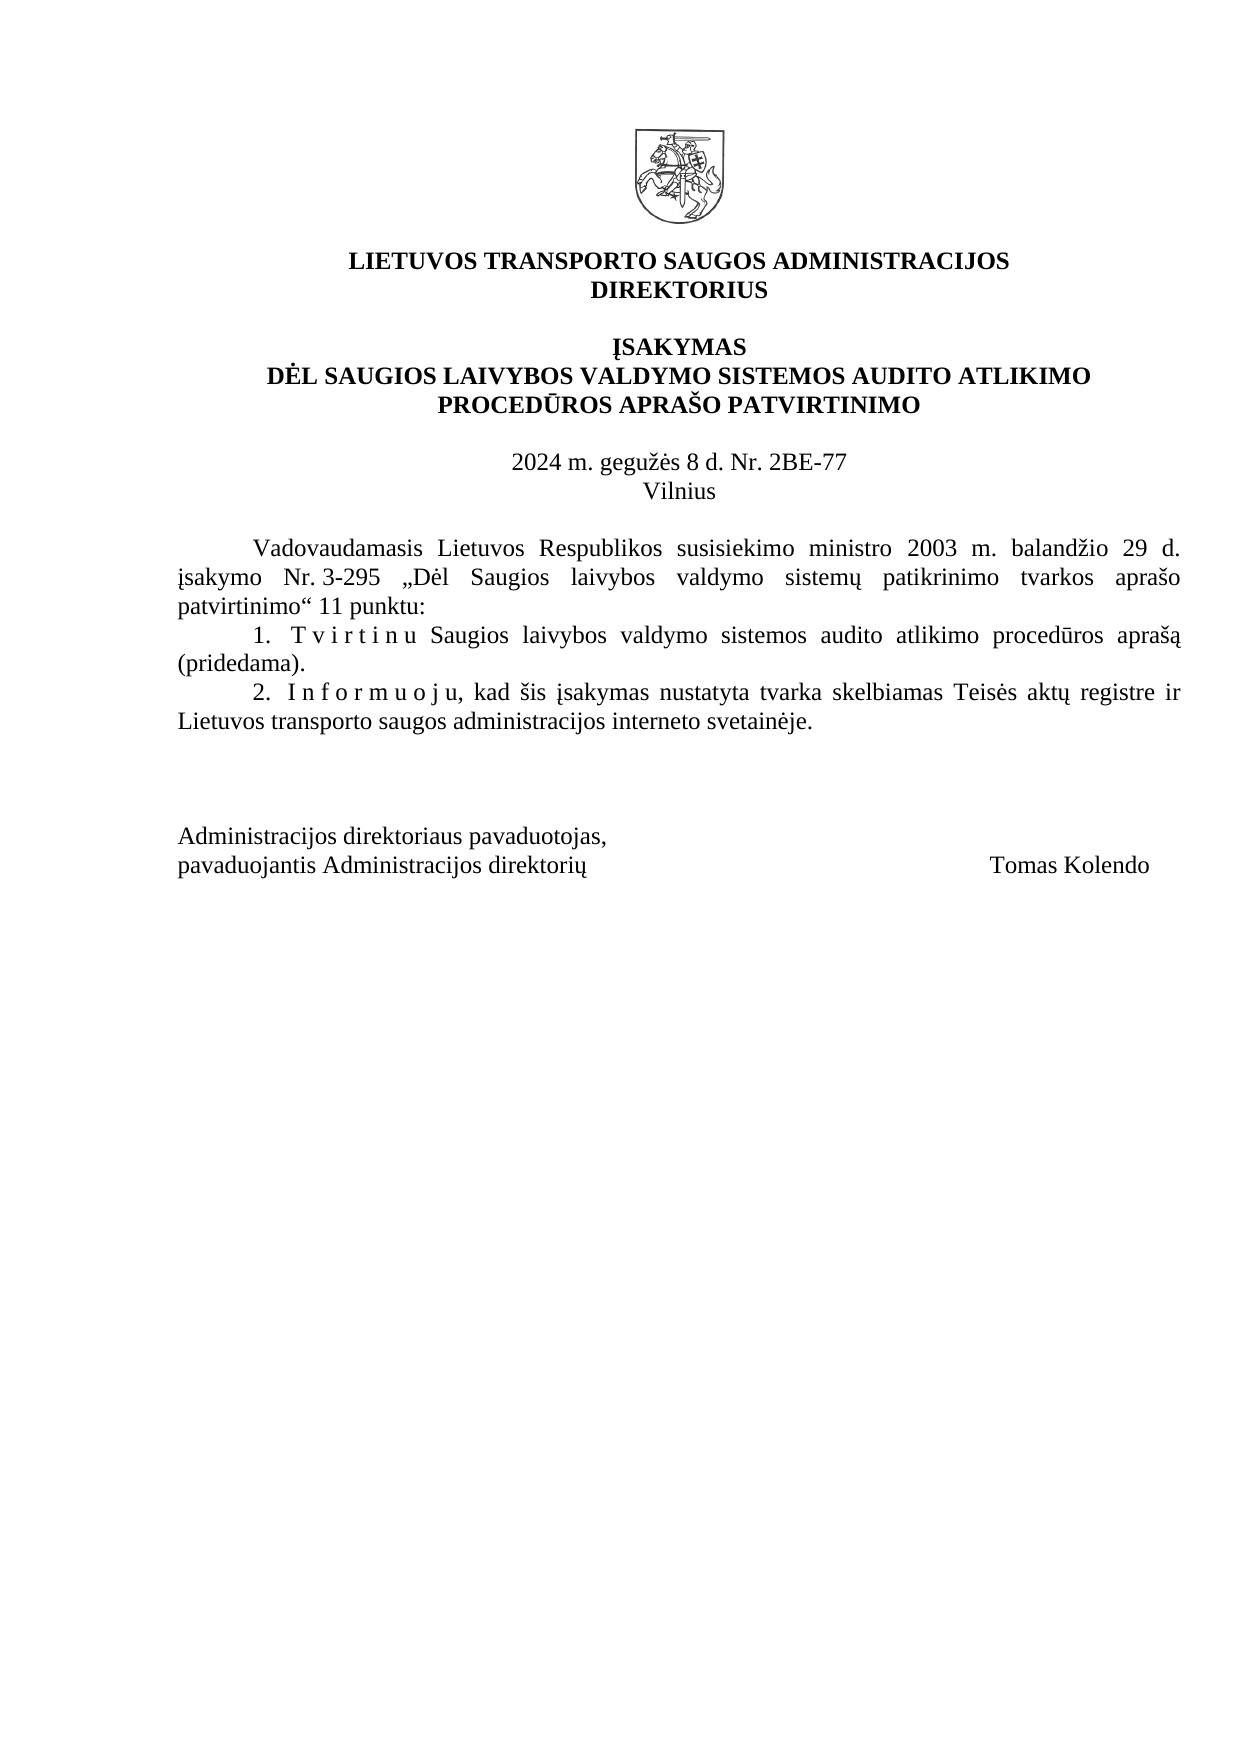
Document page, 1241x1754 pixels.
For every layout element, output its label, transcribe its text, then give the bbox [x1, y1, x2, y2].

text ĮSAKYMAS [177, 332, 1181, 361]
text 2. I n f o r m u o j u, kad šis įsakymas nustatyta tvarka skelbiamas Teisės aktų registre ir Lietuvos transporto saugos administracijos interneto svetainėje. [177, 677, 1181, 735]
text 2024 m. gegužės 8 d. Nr. 2BE-77 [177, 447, 1181, 476]
text Administracijos direktoriaus pavaduotojas, [177, 821, 1181, 850]
text DIREKTORIUS [177, 275, 1181, 303]
text pavaduojantis Administracijos direktorių Tomas Kolendo [177, 850, 1181, 878]
text DĖL SAUGIOS LAIVYBOS VALDYMO SISTEMOS AUDITO ATLIKIMO PROCEDŪROS APRAŠO PATVIRTINIMO [177, 361, 1181, 418]
text LIETUVOS TRANSPORTO SAUGOS ADMINISTRACIJOS [177, 246, 1181, 275]
text 1. T v i r t i n u Saugios laivybos valdymo sistemos audito atlikimo procedūros aprašą (pridedama). [177, 620, 1181, 677]
text Vilnius [177, 476, 1181, 505]
text Vadovaudamasis Lietuvos Respublikos susisiekimo ministro 2003 m. balandžio 29 d. įsakymo Nr. 3-295 „Dėl Saugios laivybos valdymo sistemų patikrinimo tvarkos aprašo patvirtinimo“ 11 punktu: [177, 533, 1181, 620]
